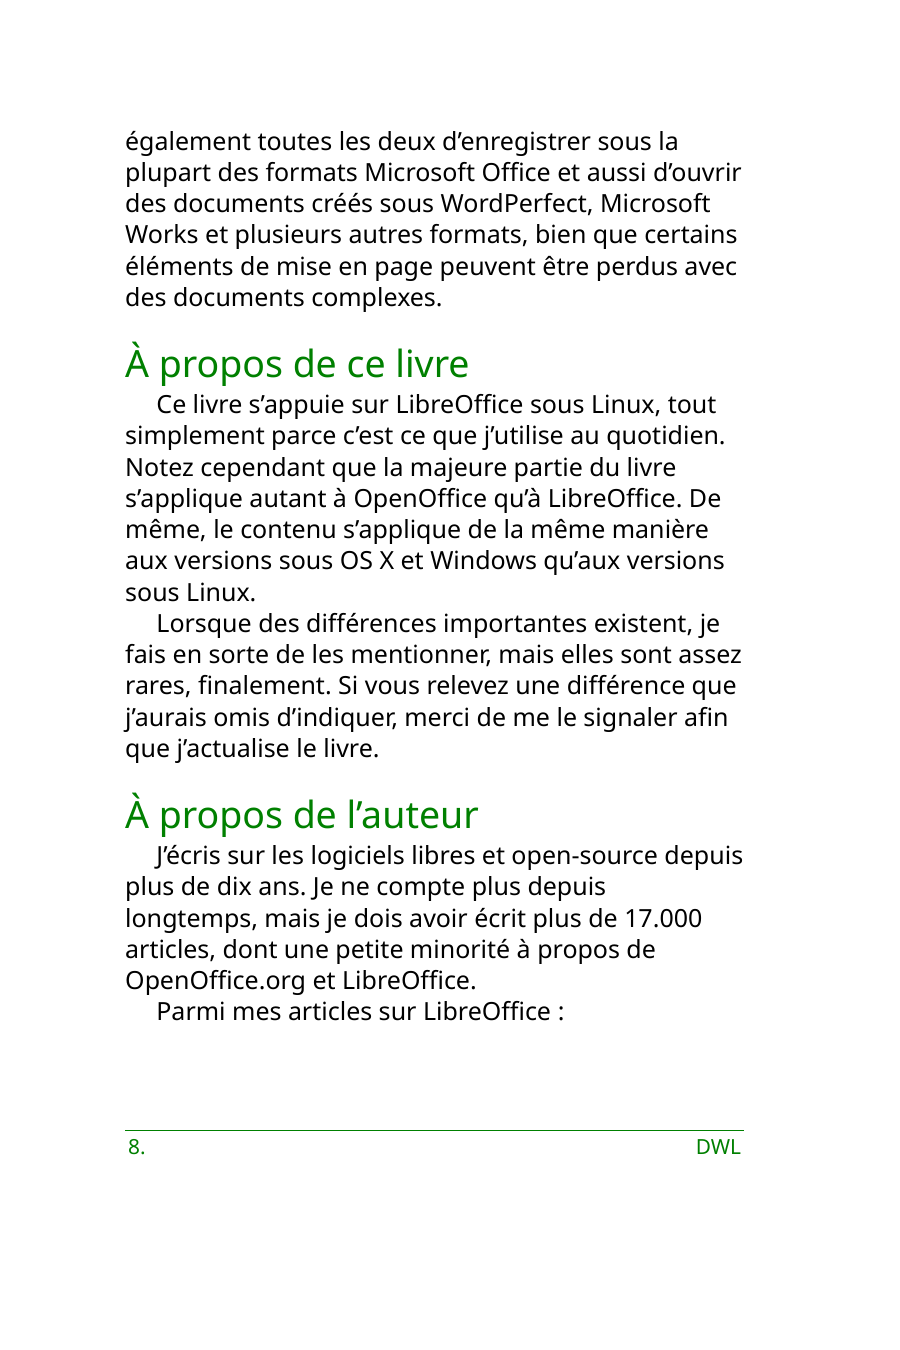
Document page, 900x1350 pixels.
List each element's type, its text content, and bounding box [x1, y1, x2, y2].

text J’écris sur les logiciels libres et open-source depuis plus de dix ans. Je ne compte plus depuis longtemps, mais je dois avoir écrit plus de 17.000 articles, dont une petite minorité à propos de OpenOffice.org et LibreOffice. [125, 839, 744, 996]
subtitle À propos de ce livre [125, 337, 744, 388]
text Parmi mes articles sur LibreOffice : [125, 996, 744, 1027]
text également toutes les deux d’enregistrer sous la plupart des formats Microsoft Office et aussi d’ouvrir des documents créés sous WordPerfect, Microsoft Works et plusieurs autres formats, bien que certains éléments de mise en page peuvent être perdus avec des documents complexes. [125, 125, 744, 312]
text Lorsque des différences importantes existent, je fais en sorte de les mentionner, mais elles sont assez rares, finalement. Si vous relevez une différence que j’aurais omis d’indiquer, merci de me le signaler afin que j’actualise le livre. [125, 607, 744, 763]
subtitle À propos de l’auteur [125, 788, 744, 839]
text Ce livre s’appuie sur LibreOffice sous Linux, tout simplement parce c’est ce que j’utilise au quotidien. Notez cependant que la majeure partie du livre s’applique autant à OpenOffice qu’à LibreOffice. De même, le contenu s’applique de la même manière aux versions sous OS X et Windows qu’aux versions sous Linux. [125, 388, 744, 607]
